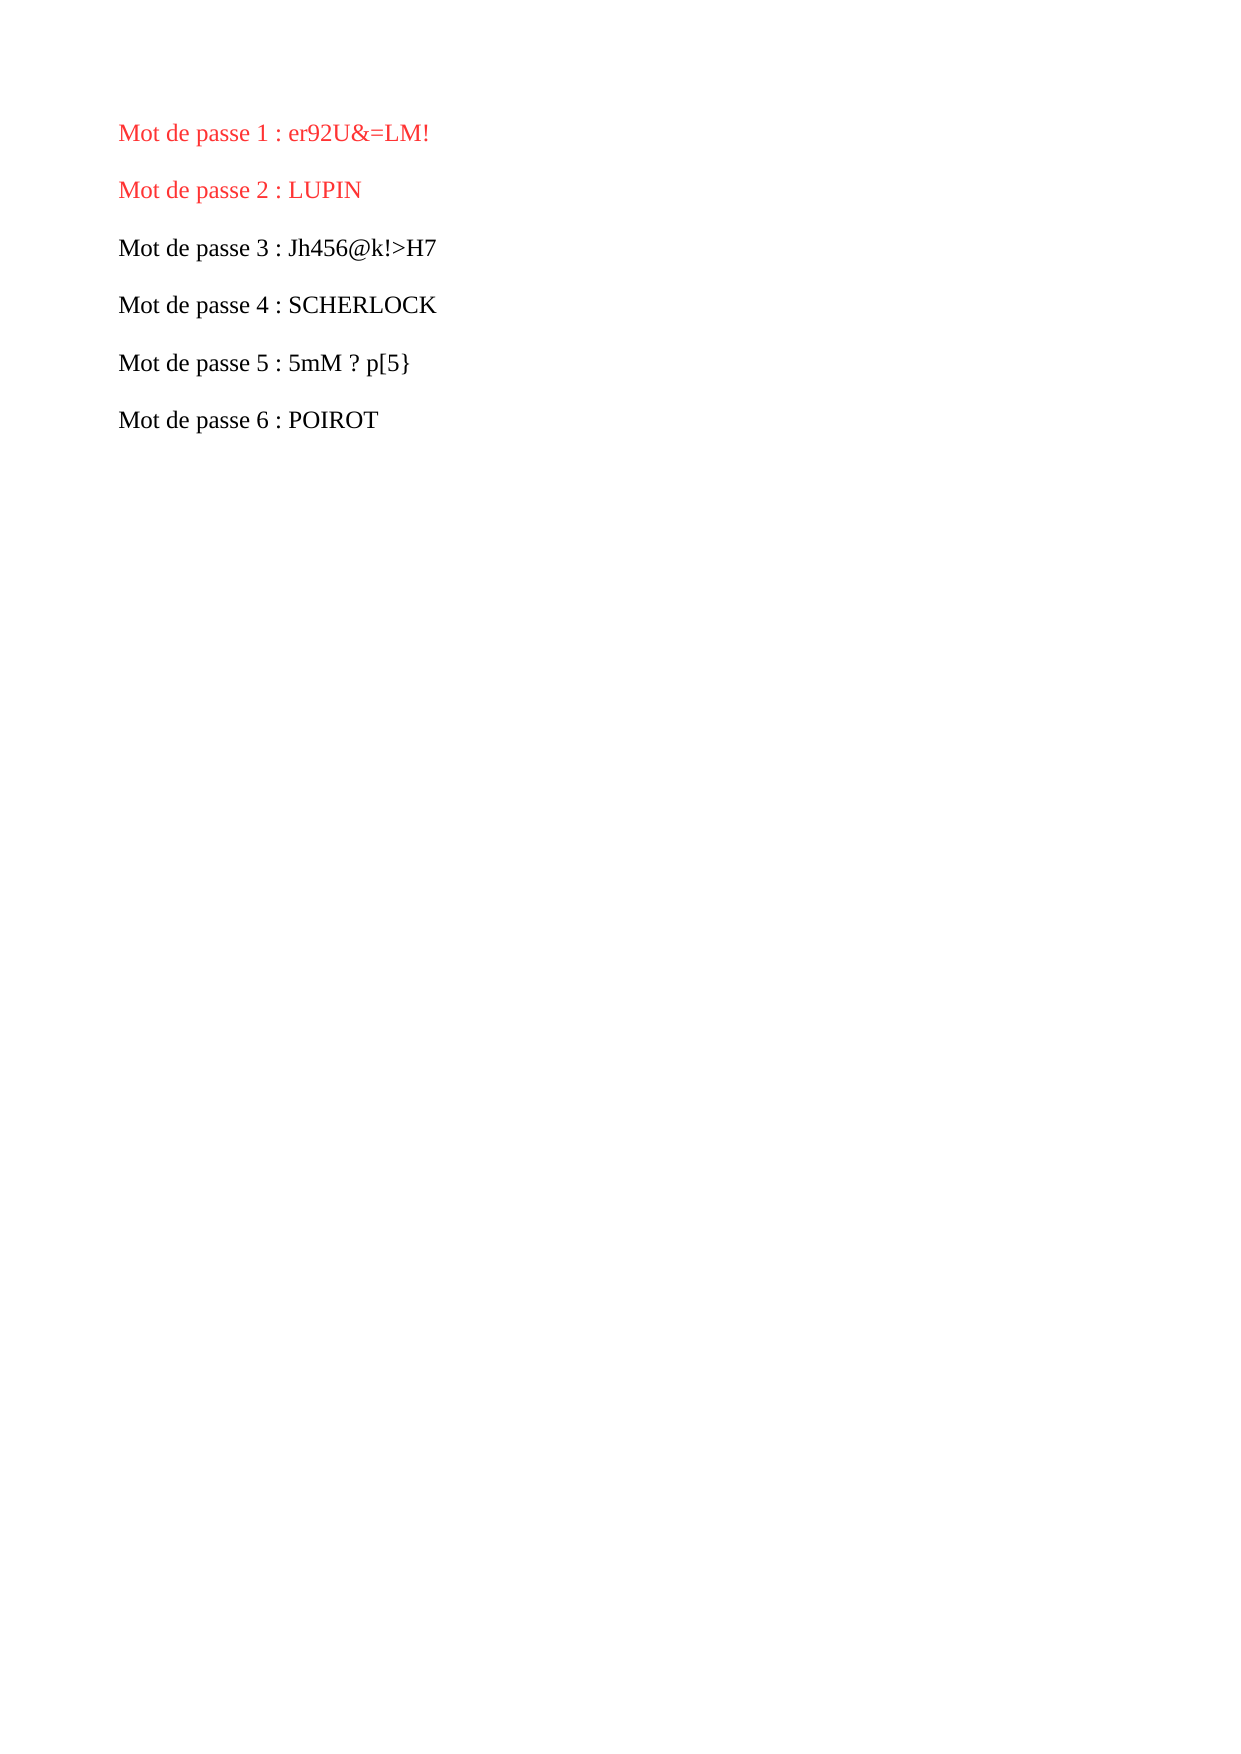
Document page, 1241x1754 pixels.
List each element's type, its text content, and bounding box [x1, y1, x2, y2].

text Mot de passe 1 : er92U&=LM! [118, 118, 1122, 147]
text Mot de passe 3 : Jh456@k!>H7 [118, 233, 1122, 262]
text Mot de passe 2 : LUPIN [118, 176, 1122, 204]
text Mot de passe 6 : POIROT [118, 406, 1122, 434]
text Mot de passe 4 : SCHERLOCK [118, 291, 1122, 319]
text Mot de passe 5 : 5mM ? p[5} [118, 348, 1122, 377]
